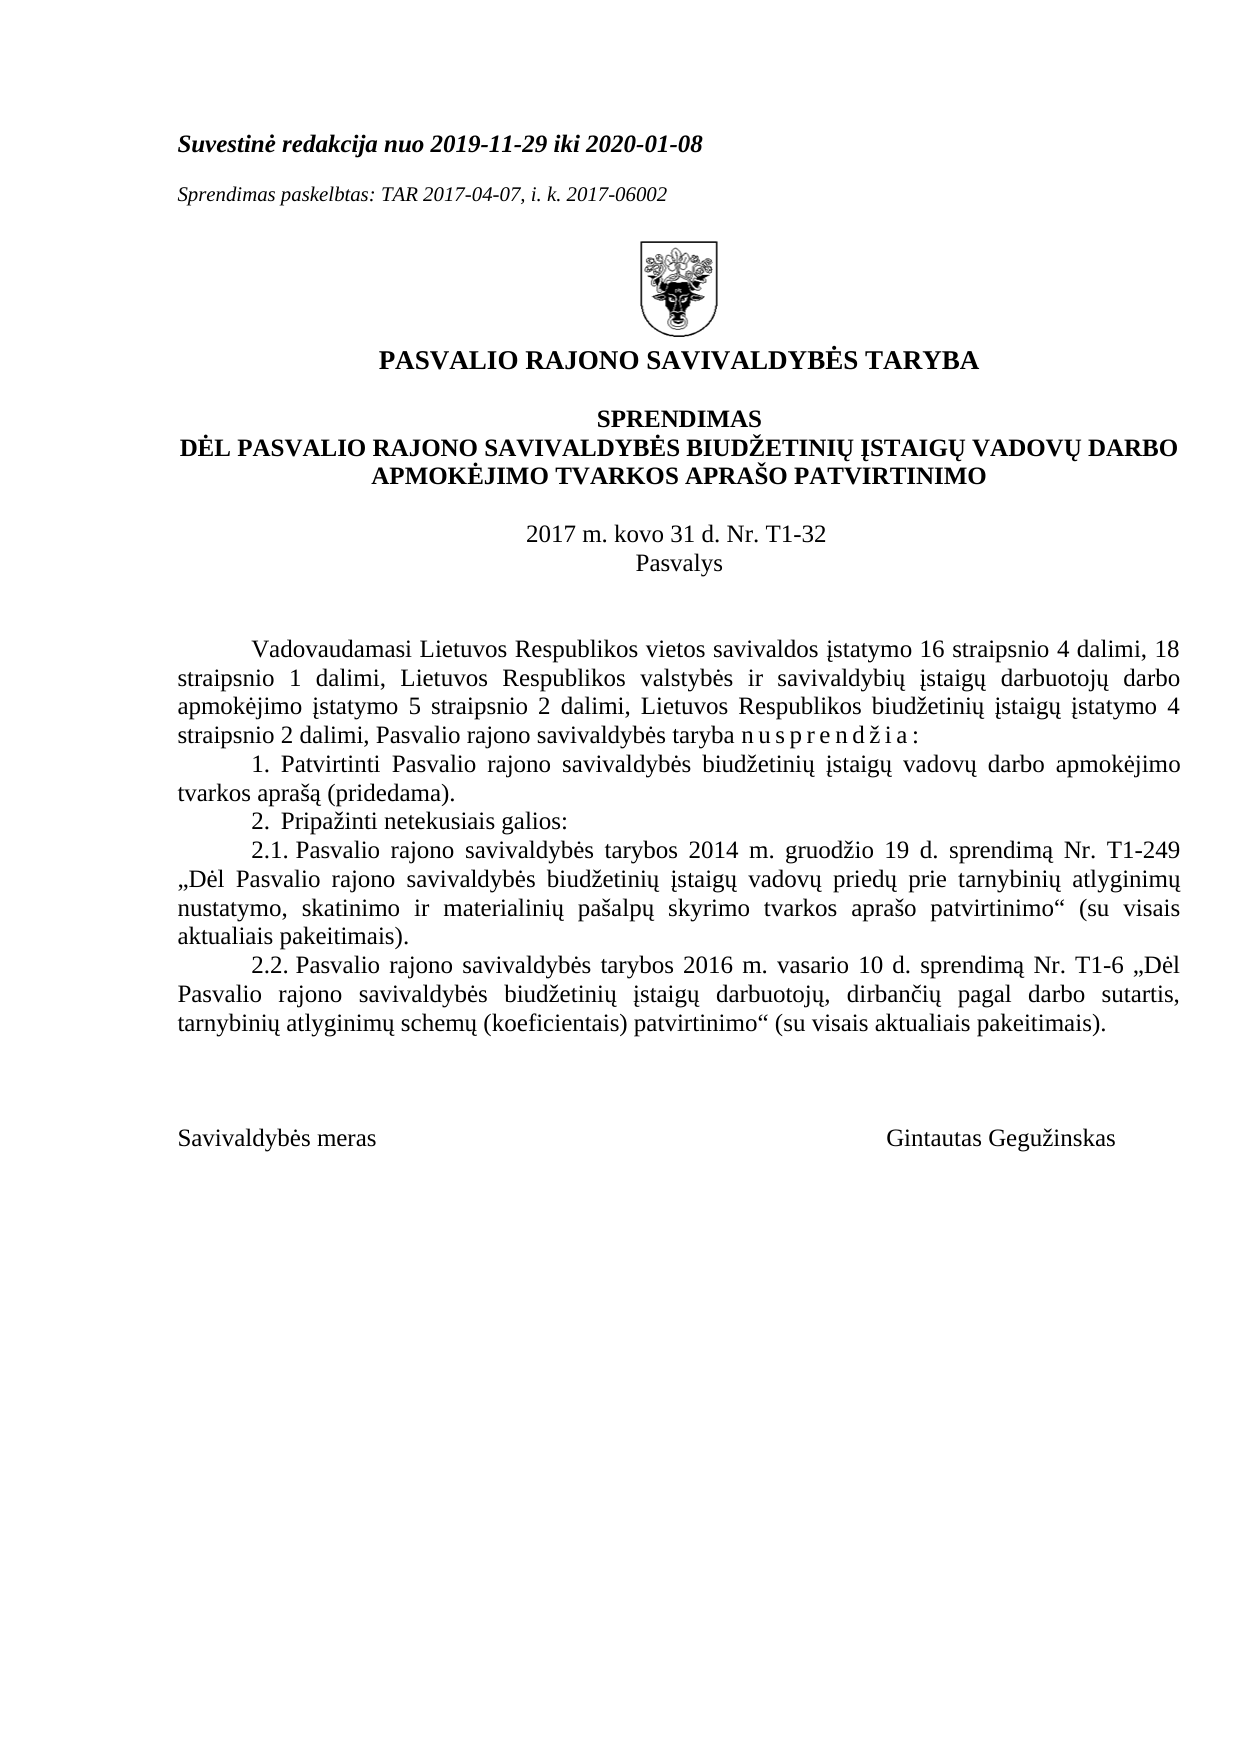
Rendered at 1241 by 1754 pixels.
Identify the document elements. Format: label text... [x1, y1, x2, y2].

text dėl pasvalio rajono savivaldybės biudžetinių įstaigų vadovų darbo apmokėjimo tvarkOS APRAŠo patvirtinimo [177, 433, 1181, 490]
text Savivaldybės meras Gintautas Gegužinskas [177, 1123, 1181, 1151]
text Pasvalio rajono savivaldybės taryba [177, 344, 1181, 375]
text 2.1. Pasvalio rajono savivaldybės tarybos 2014 m. gruodžio 19 d. sprendimą Nr. T1-249 „Dėl Pasvalio rajono savivaldybės biudžetinių įstaigų vadovų priedų prie tarnybinių atlyginimų nustatymo, skatinimo ir materialinių pašalpų skyrimo tvarkos aprašo patvirtinimo“ (su visais aktualiais pakeitimais). [177, 835, 1181, 950]
text 2017 m. kovo 31 d. Nr. T1-32 [177, 519, 1181, 548]
text 2.2. Pasvalio rajono savivaldybės tarybos 2016 m. vasario 10 d. sprendimą Nr. T1-6 „Dėl Pasvalio rajono savivaldybės biudžetinių įstaigų darbuotojų, dirbančių pagal darbo sutartis, tarnybinių atlyginimų schemų (koeficientais) patvirtinimo“ (su visais aktualiais pakeitimais). [177, 950, 1181, 1036]
text 1. Patvirtinti Pasvalio rajono savivaldybės biudžetinių įstaigų vadovų darbo apmokėjimo tvarkos aprašą (pridedama). [177, 749, 1181, 806]
text Pasvalys [177, 548, 1181, 576]
text Sprendimas [177, 404, 1181, 433]
text Suvestinė redakcija nuo 2019-11-29 iki 2020-01-08 [177, 129, 1181, 158]
text 2. Pripažinti netekusiais galios: [177, 806, 1181, 835]
text Sprendimas paskelbtas: TAR 2017-04-07, i. k. 2017-06002 [177, 182, 1181, 206]
text Vadovaudamasi Lietuvos Respublikos vietos savivaldos įstatymo 16 straipsnio 4 dalimi, 18 straipsnio 1 dalimi, Lietuvos Respublikos valstybės ir savivaldybių įstaigų darbuotojų darbo apmokėjimo įstatymo 5 straipsnio 2 dalimi, Lietuvos Respublikos biudžetinių įstaigų įstatymo 4 straipsnio 2 dalimi, Pasvalio rajono savivaldybės taryba nusprendžia: [177, 634, 1181, 749]
